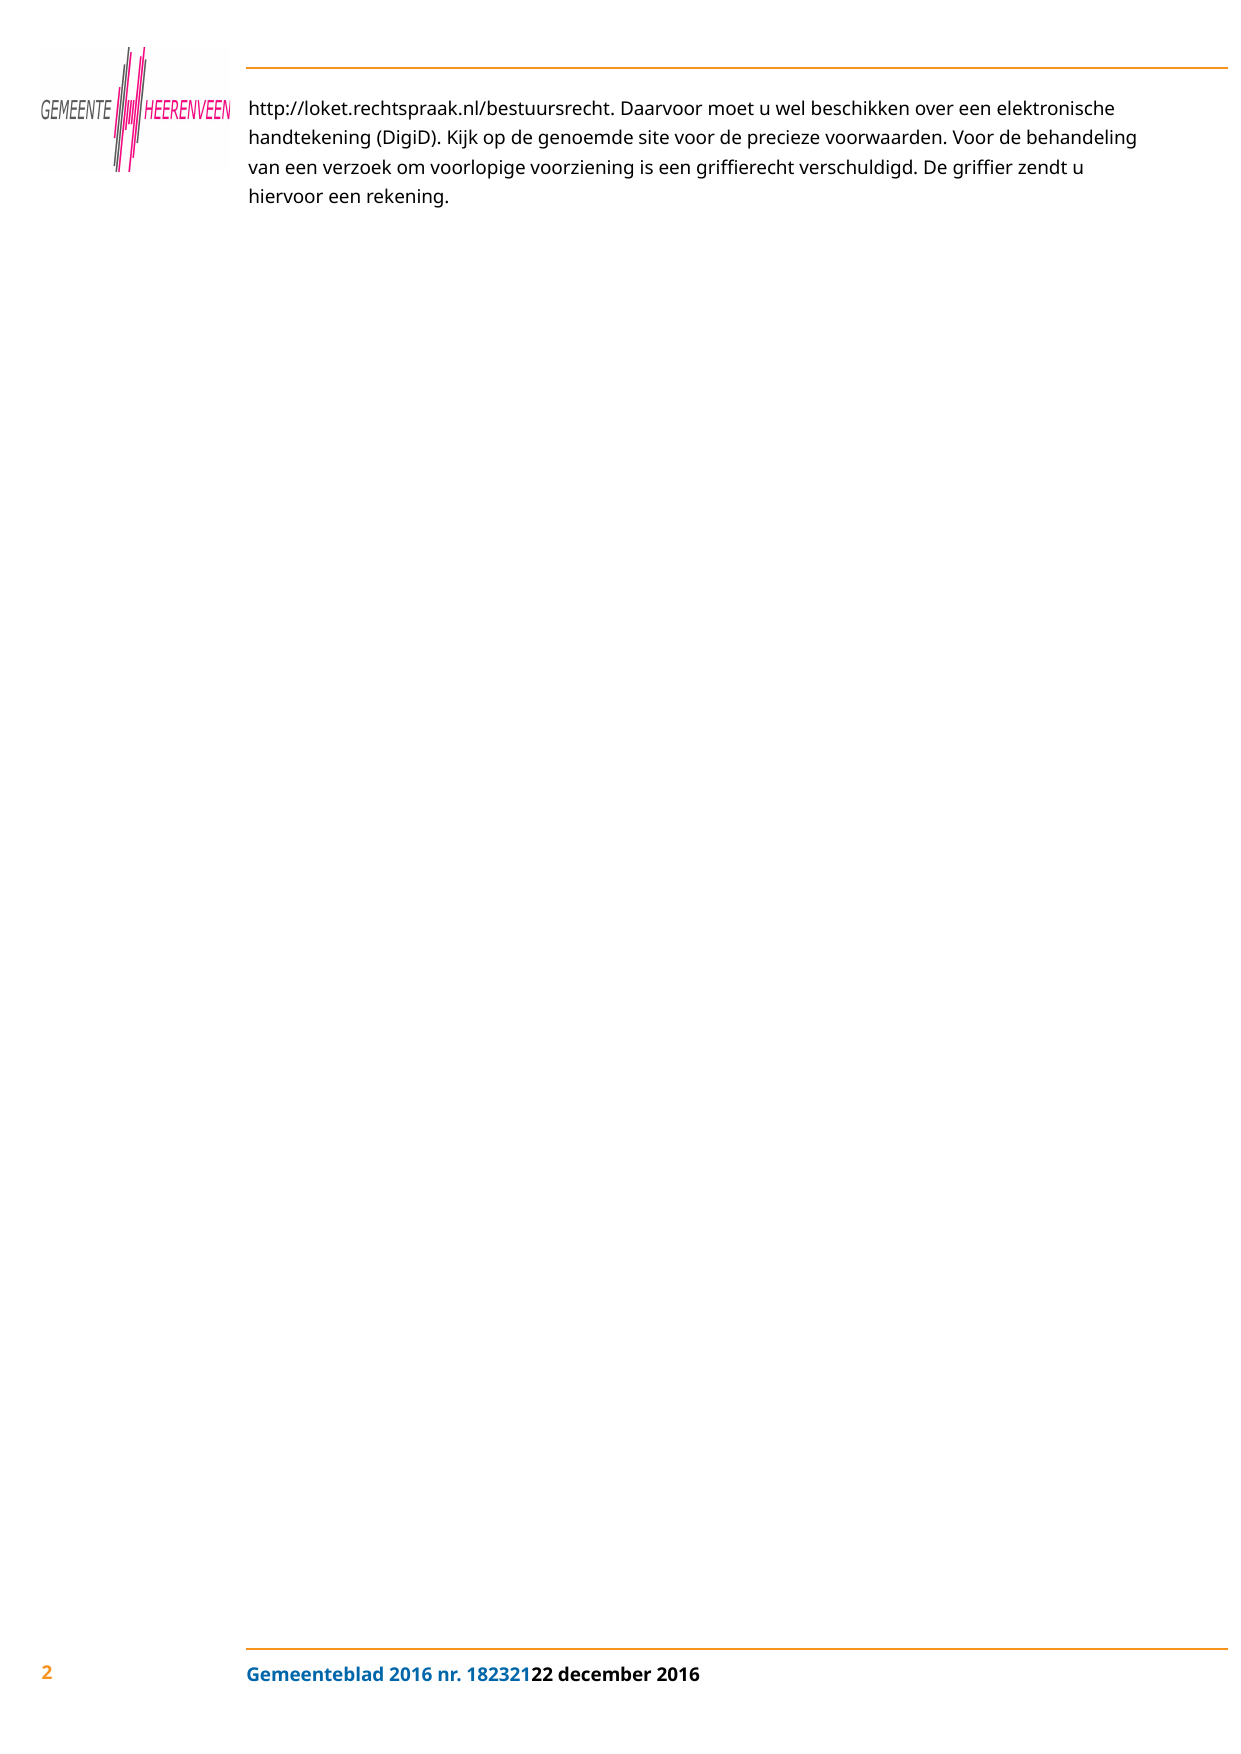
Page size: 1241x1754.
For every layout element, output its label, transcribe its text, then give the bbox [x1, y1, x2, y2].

text http://loket.rechtspraak.nl/bestuursrecht. Daarvoor moet u wel beschikken over een elektronische handtekening (DigiD). Kijk op de genoemde site voor de precieze voorwaarden. Voor de behandeling van een verzoek om voorlopige voorziening is een griffierecht verschuldigd. De griffier zendt u hiervoor een rekening. [248, 95, 1152, 209]
picture [41, 47, 231, 172]
